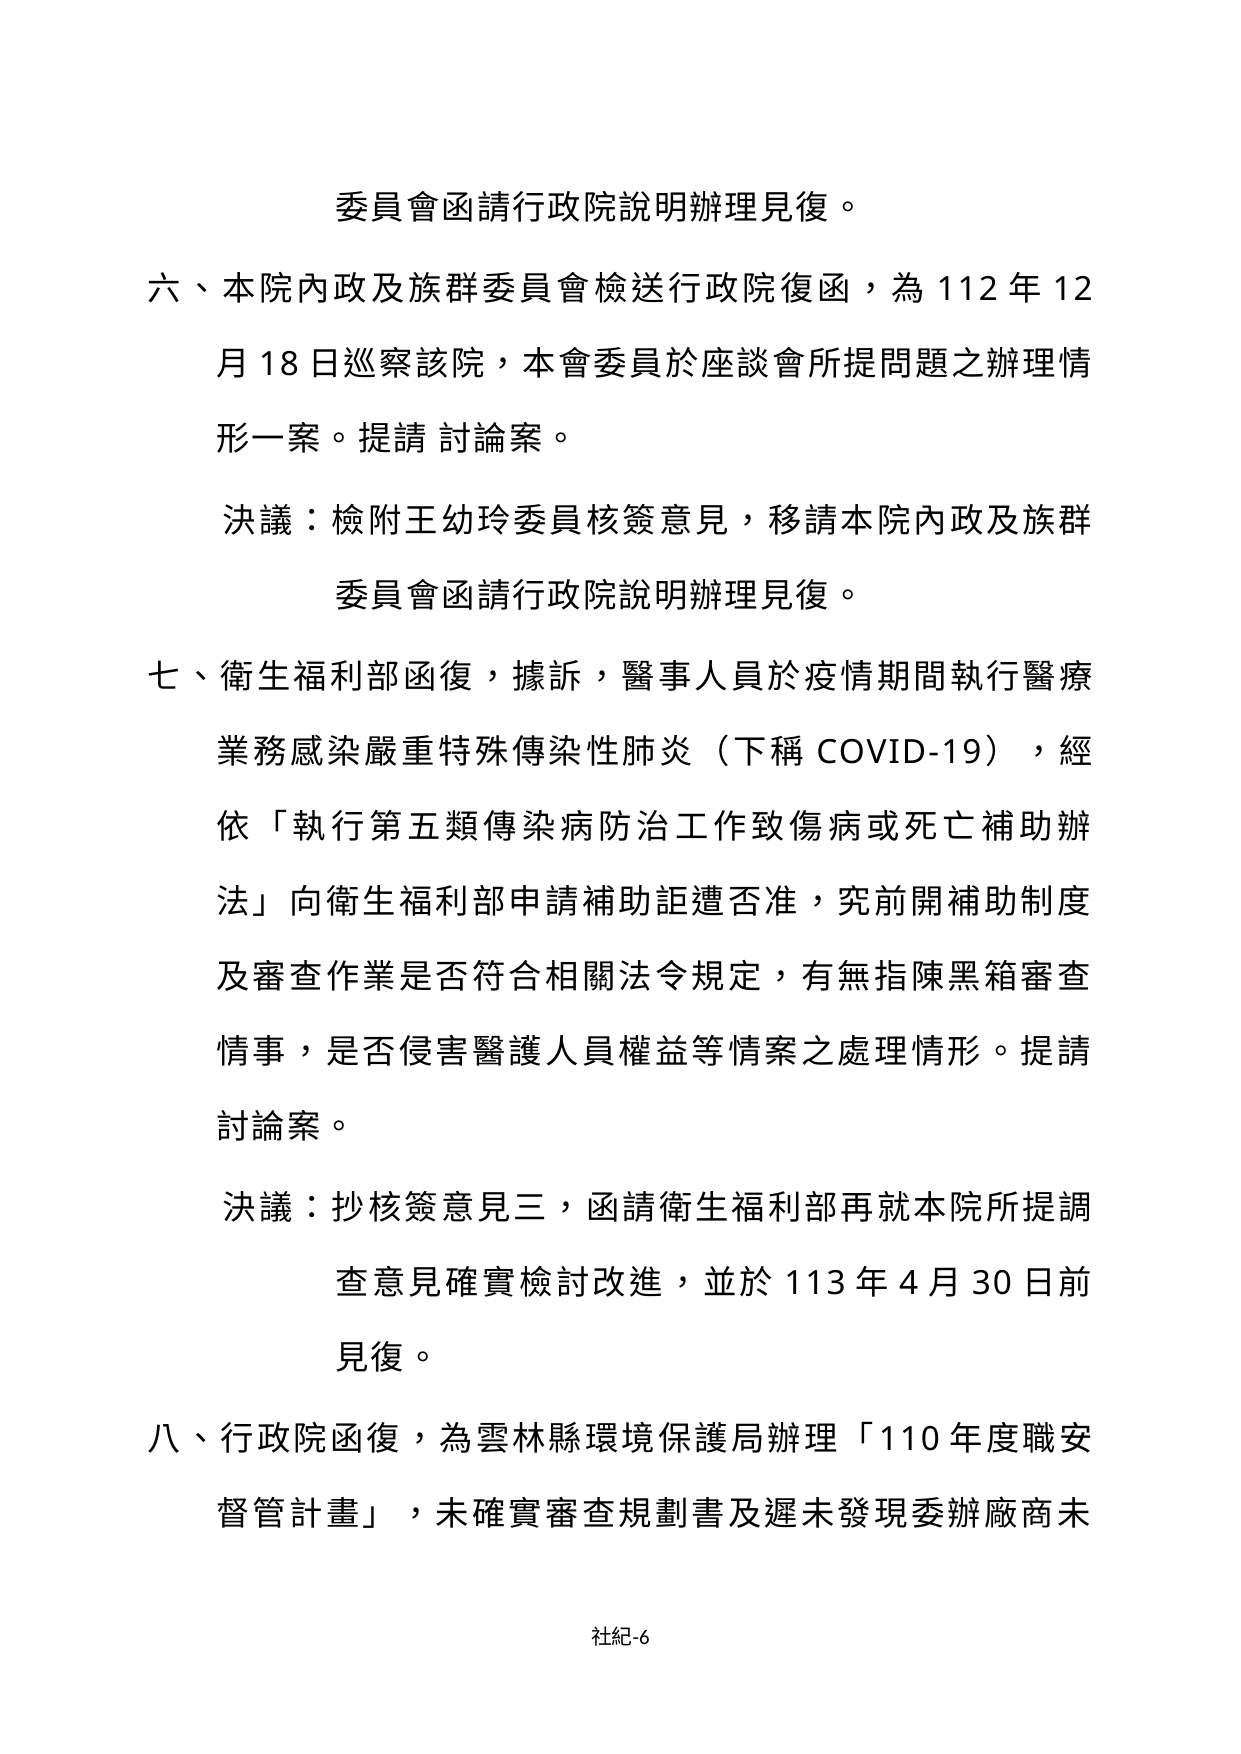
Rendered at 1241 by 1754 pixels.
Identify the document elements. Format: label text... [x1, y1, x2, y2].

text 七、衛生福利部函復，據訴，醫事人員於疫情期間執行醫療業務感染嚴重特殊傳染性肺炎（下稱COVID-19），經依「執行第五類傳染病防治工作致傷病或死亡補助辦法」向衛生福利部申請補助詎遭否准，究前開補助制度及審查作業是否符合相關法令規定，有無指陳黑箱審查情事，是否侵害醫護人員權益等情案之處理情形。提請 討論案。 [139, 634, 1101, 1163]
text 決議：檢附王幼玲委員核簽意見，移請本院內政及族群委員會函請行政院說明辦理見復。 [214, 478, 1101, 632]
text 委員會函請行政院說明辦理見復。 [214, 166, 1101, 245]
text 六、本院內政及族群委員會檢送行政院復函，為112年12月18日巡察該院，本會委員於座談會所提問題之辦理情形一案。提請 討論案。 [139, 247, 1101, 476]
text 決議：抄核簽意見三，函請衛生福利部再就本院所提調查意見確實檢討改進，並於113年4月30日前見復。 [214, 1166, 1101, 1395]
text 八、行政院函復，為雲林縣環境保護局辦理「110年度職安督管計畫」，未確實審查規劃書及遲未發現委辦廠商未 [139, 1397, 1101, 1551]
